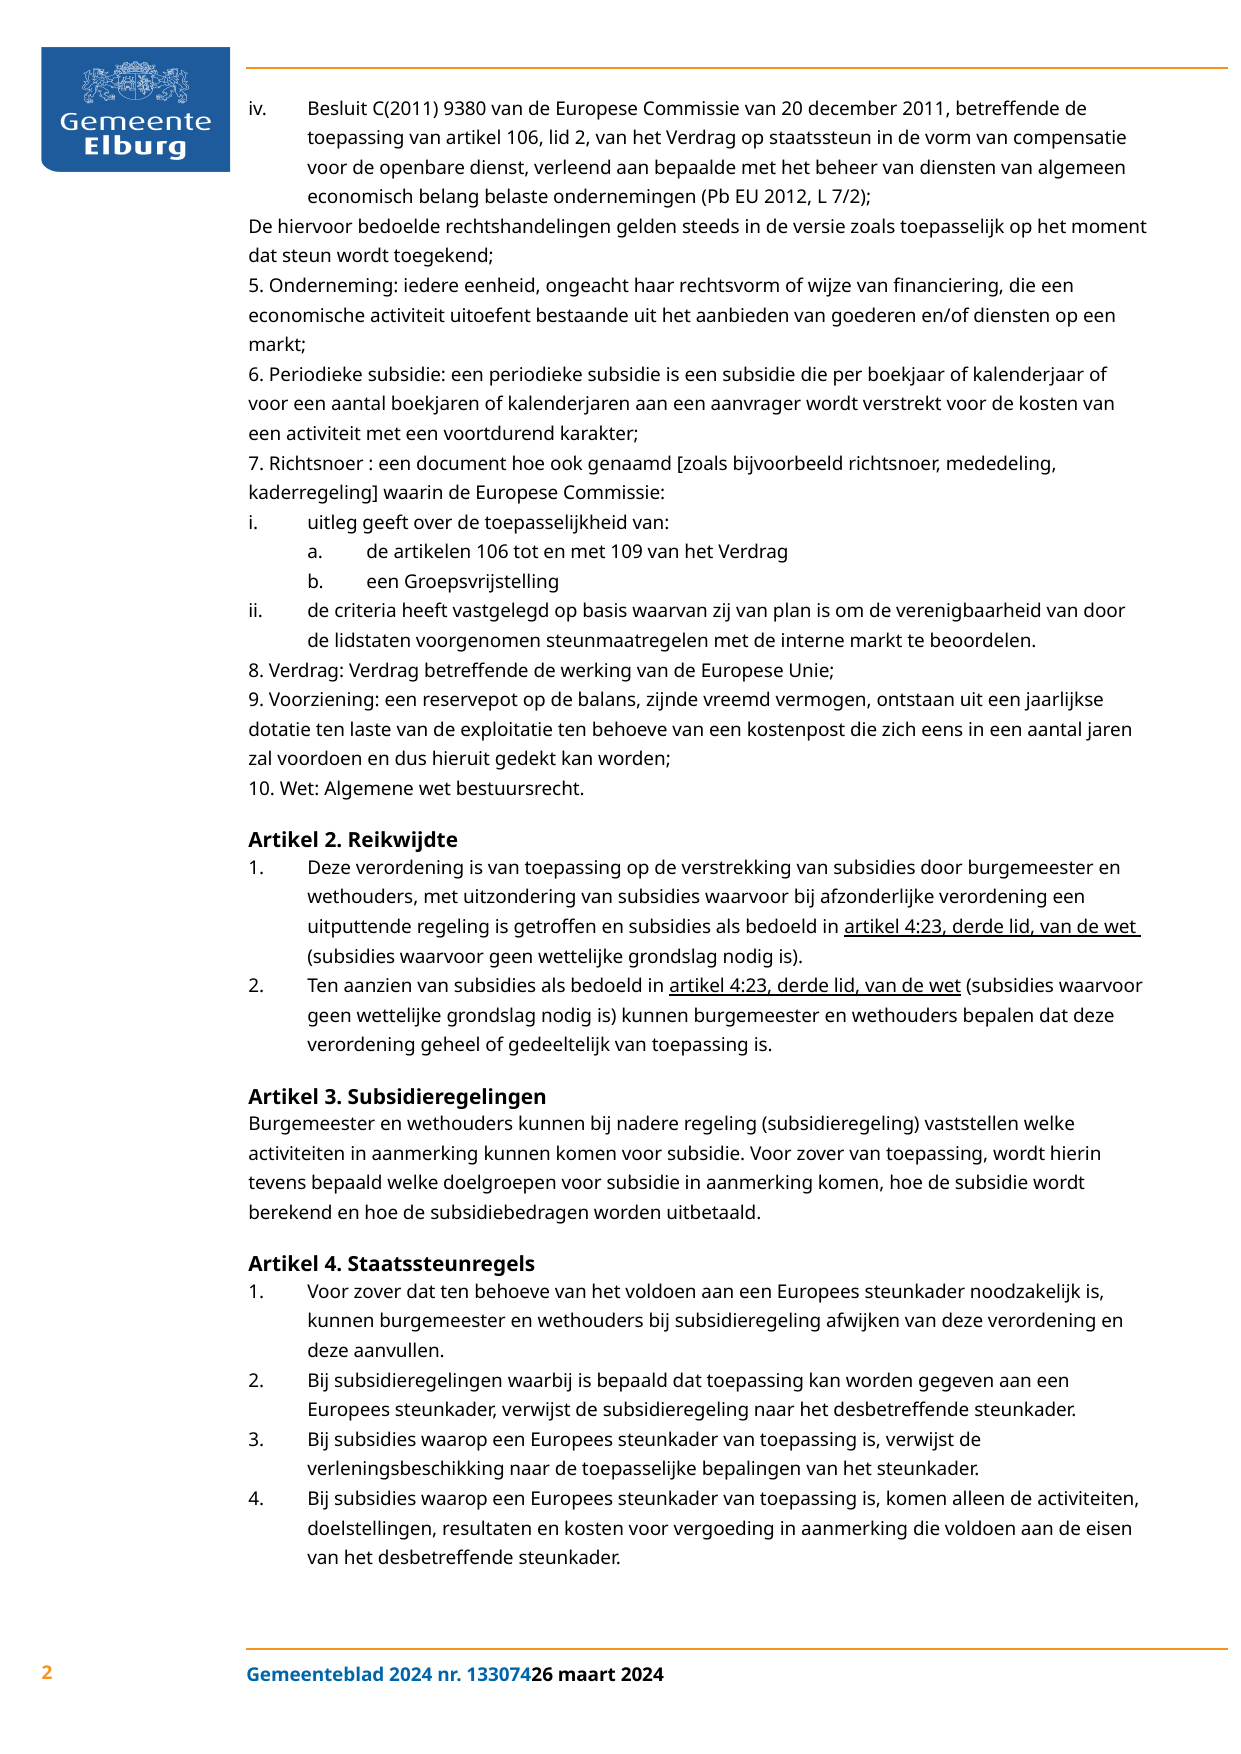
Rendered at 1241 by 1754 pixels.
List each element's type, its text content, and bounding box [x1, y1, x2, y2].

text 8. Verdrag: Verdrag betreffende de werking van de Europese Unie; [248, 657, 1152, 683]
list de artikelen 106 tot en met 109 van het Verdrag [307, 538, 1152, 564]
text 5. Onderneming: iedere eenheid, ongeacht haar rechtsvorm of wijze van financiering, die een economische activiteit uitoefent bestaande uit het aanbieden van goederen en/of diensten op een markt; [248, 272, 1152, 357]
text 6. Periodieke subsidie: een periodieke subsidie is een subsidie die per boekjaar of kalenderjaar of voor een aantal boekjaren of kalenderjaren aan een aanvrager wordt verstrekt voor de kosten van een activiteit met een voortdurend karakter; [248, 361, 1152, 446]
text 9. Voorziening: een reservepot op de balans, zijnde vreemd vermogen, ontstaan uit een jaarlijkse dotatie ten laste van de exploitatie ten behoeve van een kostenpost die zich eens in een aantal jaren zal voordoen en dus hieruit gedekt kan worden; [248, 686, 1152, 771]
list Voor zover dat ten behoeve van het voldoen aan een Europees steunkader noodzakelijk is, kunnen burgemeester en wethouders bij subsidieregeling afwijken van deze verordening en deze aanvullen. [248, 1278, 1152, 1363]
text 7. Richtsnoer : een document hoe ook genaamd [zoals bijvoorbeeld richtsnoer, mededeling, kaderregeling] waarin de Europese Commissie: [248, 450, 1152, 505]
text Artikel 4. Staatssteunregels [248, 1249, 1152, 1278]
list Bij subsidies waarop een Europees steunkader van toepassing is, verwijst de verleningsbeschikking naar de toepasselijke bepalingen van het steunkader. [248, 1426, 1152, 1481]
list Bij subsidies waarop een Europees steunkader van toepassing is, komen alleen de activiteiten, doelstellingen, resultaten en kosten voor vergoeding in aanmerking die voldoen aan de eisen van het desbetreffende steunkader. [248, 1485, 1152, 1570]
list Ten aanzien van subsidies als bedoeld in artikel 4:23, derde lid, van de wet (subsidies waarvoor geen wettelijke grondslag nodig is) kunnen burgemeester en wethouders bepalen dat deze verordening geheel of gedeeltelijk van toepassing is. [248, 972, 1152, 1057]
list de criteria heeft vastgelegd op basis waarvan zij van plan is om de verenigbaarheid van door de lidstaten voorgenomen steunmaatregelen met de interne markt te beoordelen. [248, 598, 1152, 653]
text Artikel 3. Subsidieregelingen [248, 1082, 1152, 1110]
text De hiervoor bedoelde rechtshandelingen gelden steeds in de versie zoals toepasselijk op het moment dat steun wordt toegekend; [248, 213, 1152, 268]
list uitleg geeft over de toepasselijkheid van: [248, 509, 1152, 535]
text Artikel 2. Reikwijdte [248, 826, 1152, 854]
list een Groepsvrijstelling [307, 568, 1152, 594]
list Bij subsidieregelingen waarbij is bepaald dat toepassing kan worden gegeven aan een Europees steunkader, verwijst de subsidieregeling naar het desbetreffende steunkader. [248, 1367, 1152, 1422]
text 10. Wet: Algemene wet bestuursrecht. [248, 775, 1152, 801]
text Burgemeester en wethouders kunnen bij nadere regeling (subsidieregeling) vaststellen welke activiteiten in aanmerking kunnen komen voor subsidie. Voor zover van toepassing, wordt hierin tevens bepaald welke doelgroepen voor subsidie in aanmerking komen, hoe de subsidie wordt berekend en hoe de subsidiebedragen worden uitbetaald. [248, 1110, 1152, 1225]
list Besluit C(2011) 9380 van de Europese Commissie van 20 december 2011, betreffende de toepassing van artikel 106, lid 2, van het Verdrag op staatssteun in de vorm van compensatie voor de openbare dienst, verleend aan bepaalde met het beheer van diensten van algemeen economisch belang belaste ondernemingen (Pb EU 2012, L 7/2); [248, 95, 1152, 209]
picture [41, 47, 231, 172]
list Deze verordening is van toepassing op de verstrekking van subsidies door burgemeester en wethouders, met uitzondering van subsidies waarvoor bij afzonderlijke verordening een uitputtende regeling is getroffen en subsidies als bedoeld in artikel 4:23, derde lid, van de wet (subsidies waarvoor geen wettelijke grondslag nodig is). [248, 854, 1152, 968]
